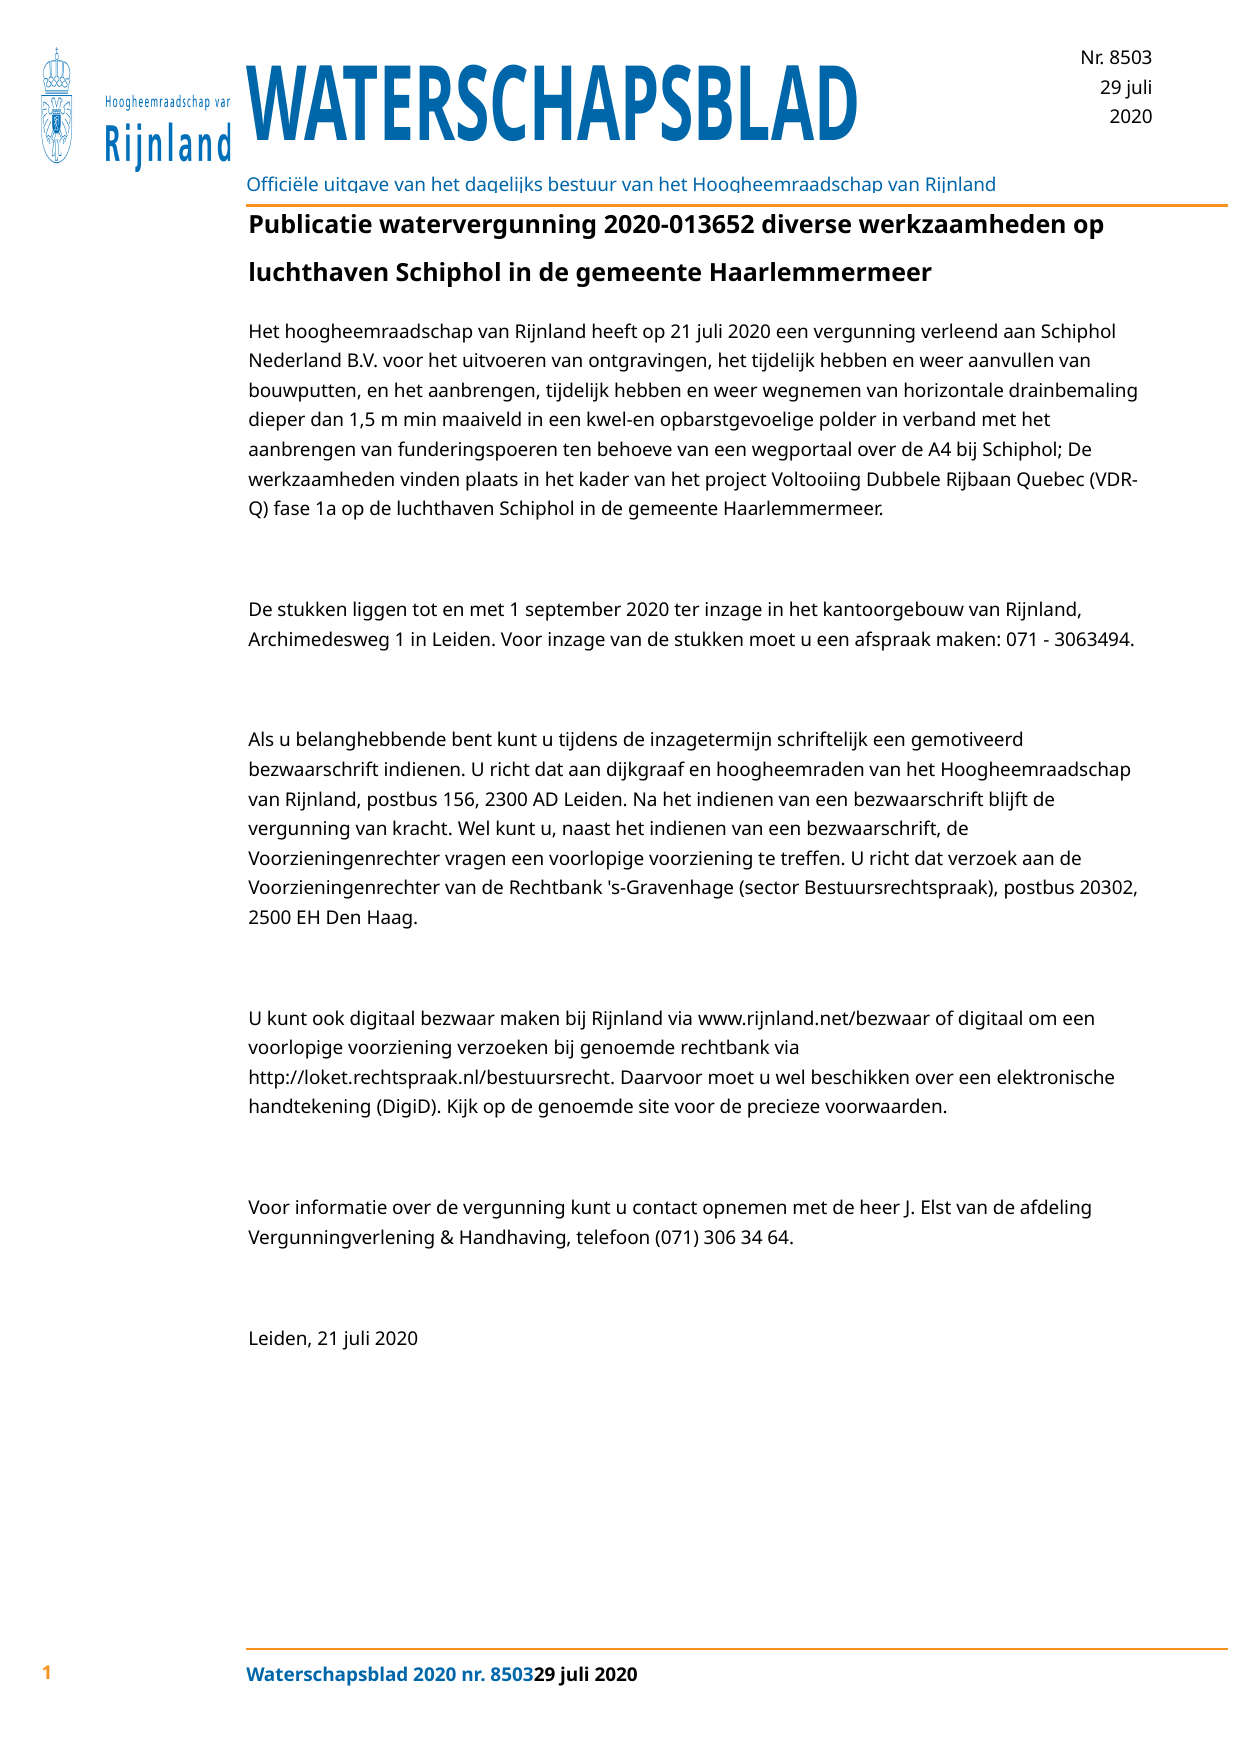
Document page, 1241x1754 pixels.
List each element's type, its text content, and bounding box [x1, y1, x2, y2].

text Voor informatie over de vergunning kunt u contact opnemen met de heer J. Elst van de afdeling Vergunningverlening & Handhaving, telefoon (071) 306 34 64. [248, 1194, 1152, 1250]
text Het hoogheemraadschap van Rijnland heeft op 21 juli 2020 een vergunning verleend aan Schiphol Nederland B.V. voor het uitvoeren van ontgravingen, het tijdelijk hebben en weer aanvullen van bouwputten, en het aanbrengen, tijdelijk hebben en weer wegnemen van horizontale drainbemaling dieper dan 1,5 m min maaiveld in een kwel-en opbarstgevoelige polder in verband met het aanbrengen van funderingspoeren ten behoeve van een wegportaal over de A4 bij Schiphol; De werkzaamheden vinden plaats in het kader van het project Voltooiing Dubbele Rijbaan Quebec (VDR-Q) fase 1a op de luchthaven Schiphol in de gemeente Haarlemmermeer. [248, 318, 1152, 521]
text Publicatie watervergunning 2020-013652 diverse werkzaamheden op luchthaven Schiphol in de gemeente Haarlemmermeer [248, 207, 1152, 288]
text U kunt ook digitaal bezwaar maken bij Rijnland via www.rijnland.net/bezwaar of digitaal om een voorlopige voorziening verzoeken bij genoemde rechtbank via http://loket.rechtspraak.nl/bestuursrecht. Daarvoor moet u wel beschikken over een elektronische handtekening (DigiD). Kijk op de genoemde site voor de precieze voorwaarden. [248, 1005, 1152, 1119]
picture [41, 47, 231, 172]
text Als u belanghebbende bent kunt u tijdens de inzagetermijn schriftelijk een gemotiveerd bezwaarschrift indienen. U richt dat aan dijkgraaf en hoogheemraden van het Hoogheemraadschap van Rijnland, postbus 156, 2300 AD Leiden. Na het indienen van een bezwaarschrift blijft de vergunning van kracht. Wel kunt u, naast het indienen van een bezwaarschrift, de Voorzieningenrechter vragen een voorlopige voorziening te treffen. U richt dat verzoek aan de Voorzieningenrechter van de Rechtbank 's-Gravenhage (sector Bestuursrechtspraak), postbus 20302, 2500 EH Den Haag. [248, 727, 1152, 930]
text Leiden, 21 juli 2020 [248, 1325, 1152, 1351]
text De stukken liggen tot en met 1 september 2020 ter inzage in het kantoorgebouw van Rijnland, Archimedesweg 1 in Leiden. Voor inzage van de stukken moet u een afspraak maken: 071 - 3063494. [248, 596, 1152, 652]
